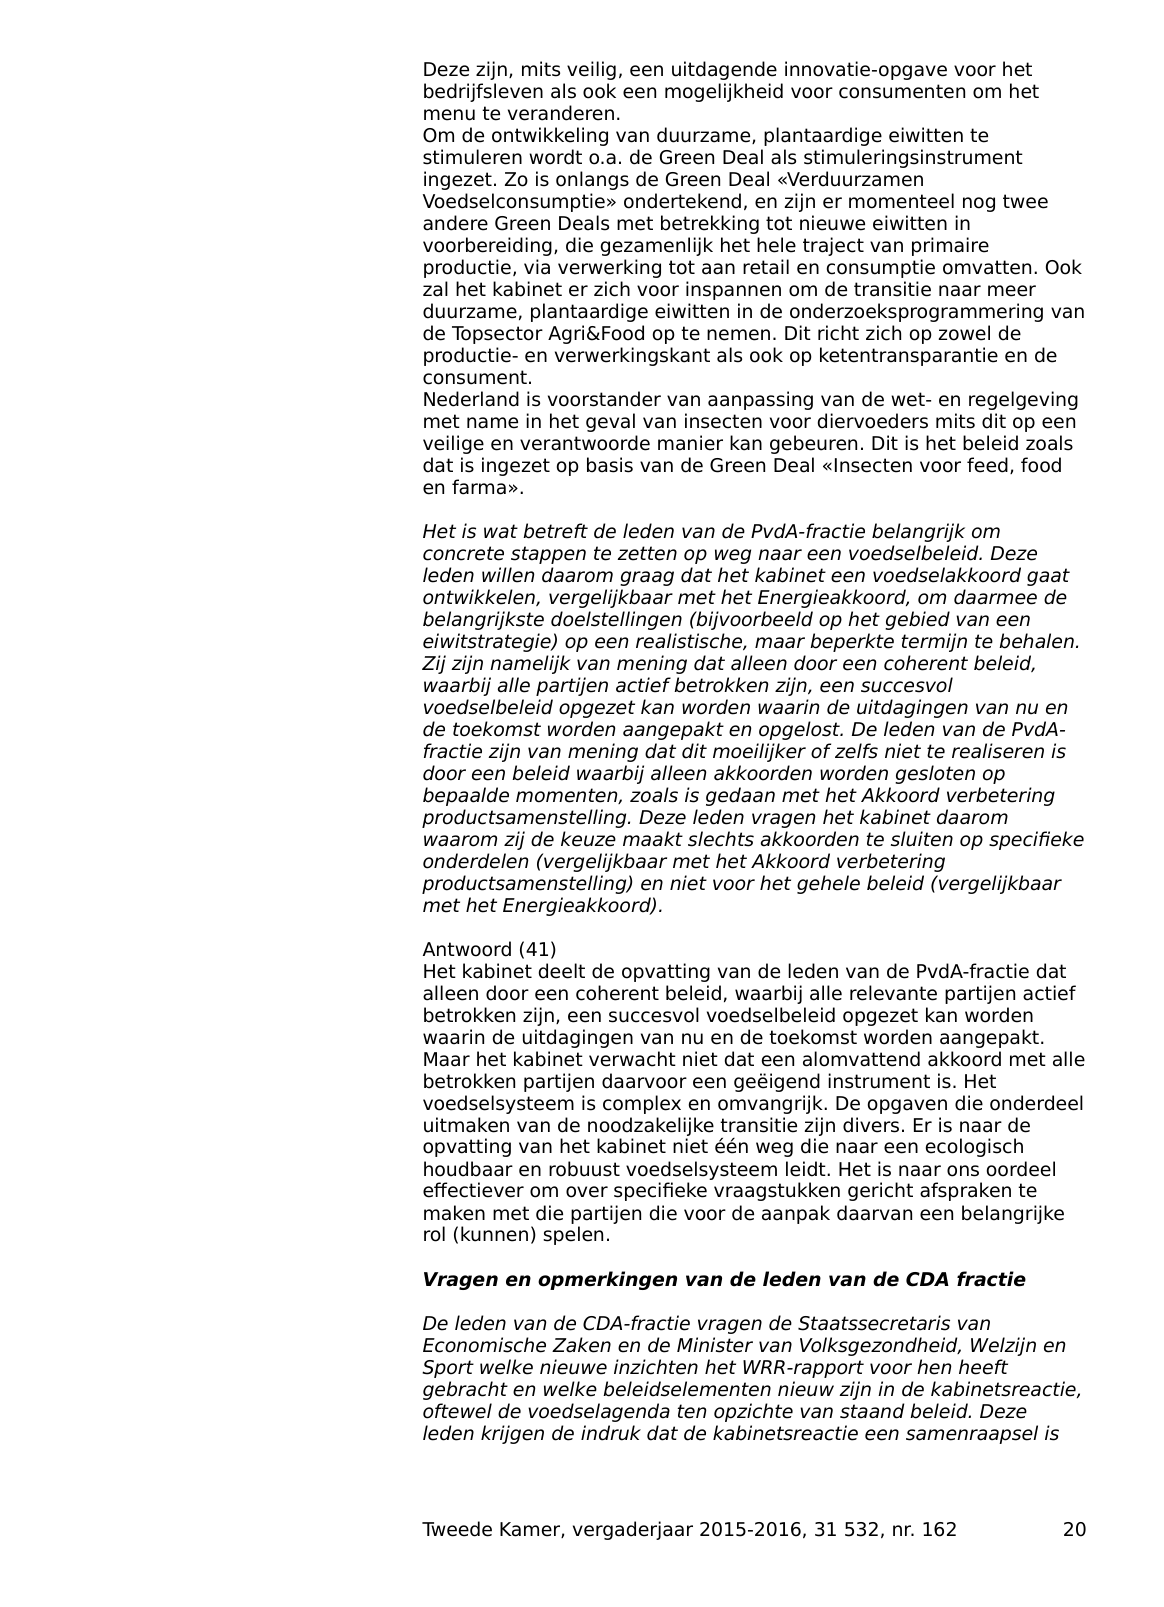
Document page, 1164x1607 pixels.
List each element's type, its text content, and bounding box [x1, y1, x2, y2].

text Om de ontwikkeling van duurzame, plantaardige eiwitten te stimuleren wordt o.a. de Green Deal als stimuleringsinstrument ingezet. Zo is onlangs de Green Deal «Verduurzamen Voedselconsumptie» ondertekend, en zijn er momenteel nog twee andere Green Deals met betrekking tot nieuwe eiwitten in voorbereiding, die gezamenlijk het hele traject van primaire productie, via verwerking tot aan retail en consumptie omvatten. Ook zal het kabinet er zich voor inspannen om de transitie naar meer duurzame, plantaardige eiwitten in de onderzoeksprogrammering van de Topsector Agri&Food op te nemen. Dit richt zich op zowel de productie- en verwerkingskant als ook op ketentransparantie en de consument. [422, 125, 1087, 389]
subtitle Vragen en opmerkingen van de leden van de CDA fractie [422, 1268, 1087, 1291]
text Het is wat betreft de leden van de PvdA-fractie belangrijk om concrete stappen te zetten op weg naar een voedselbeleid. Deze leden willen daarom graag dat het kabinet een voedselakkoord gaat ontwikkelen, vergelijkbaar met het Energieakkoord, om daarmee de belangrijkste doelstellingen (bijvoorbeeld op het gebied van een eiwitstrategie) op een realistische, maar beperkte termijn te behalen. Zij zijn namelijk van mening dat alleen door een coherent beleid, waarbij alle partijen actief betrokken zijn, een succesvol voedselbeleid opgezet kan worden waarin de uitdagingen van nu en de toekomst worden aangepakt en opgelost. De leden van de PvdA-fractie zijn van mening dat dit moeilijker of zelfs niet te realiseren is door een beleid waarbij alleen akkoorden worden gesloten op bepaalde momenten, zoals is gedaan met het Akkoord verbetering productsamenstelling. Deze leden vragen het kabinet daarom waarom zij de keuze maakt slechts akkoorden te sluiten op specifieke onderdelen (vergelijkbaar met het Akkoord verbetering productsamenstelling) en niet voor het gehele beleid (vergelijkbaar met het Energieakkoord). [422, 521, 1087, 916]
text Antwoord (41) [422, 939, 1087, 961]
text Deze zijn, mits veilig, een uitdagende innovatie-opgave voor het bedrijfsleven als ook een mogelijkheid voor consumenten om het menu te veranderen. [422, 59, 1087, 125]
text Nederland is voorstander van aanpassing van de wet- en regelgeving met name in het geval van insecten voor diervoeders mits dit op een veilige en verantwoorde manier kan gebeuren. Dit is het beleid zoals dat is ingezet op basis van de Green Deal «Insecten voor feed, food en farma». [422, 389, 1087, 499]
text De leden van de CDA-fractie vragen de Staatssecretaris van Economische Zaken en de Minister van Volksgezondheid, Welzijn en Sport welke nieuwe inzichten het WRR-rapport voor hen heeft gebracht en welke beleidselementen nieuw zijn in de kabinetsreactie, oftewel de voedselagenda ten opzichte van staand beleid. Deze leden krijgen de indruk dat de kabinetsreactie een samenraapsel is [422, 1313, 1087, 1444]
text Het kabinet deelt de opvatting van de leden van de PvdA-fractie dat alleen door een coherent beleid, waarbij alle relevante partijen actief betrokken zijn, een succesvol voedselbeleid opgezet kan worden waarin de uitdagingen van nu en de toekomst worden aangepakt. Maar het kabinet verwacht niet dat een alomvattend akkoord met alle betrokken partijen daarvoor een geëigend instrument is. Het voedselsysteem is complex en omvangrijk. De opgaven die onderdeel uitmaken van de noodzakelijke transitie zijn divers. Er is naar de opvatting van het kabinet niet één weg die naar een ecologisch houdbaar en robuust voedselsysteem leidt. Het is naar ons oordeel effectiever om over specifieke vraagstukken gericht afspraken te maken met die partijen die voor de aanpak daarvan een belangrijke rol (kunnen) spelen. [422, 961, 1087, 1246]
